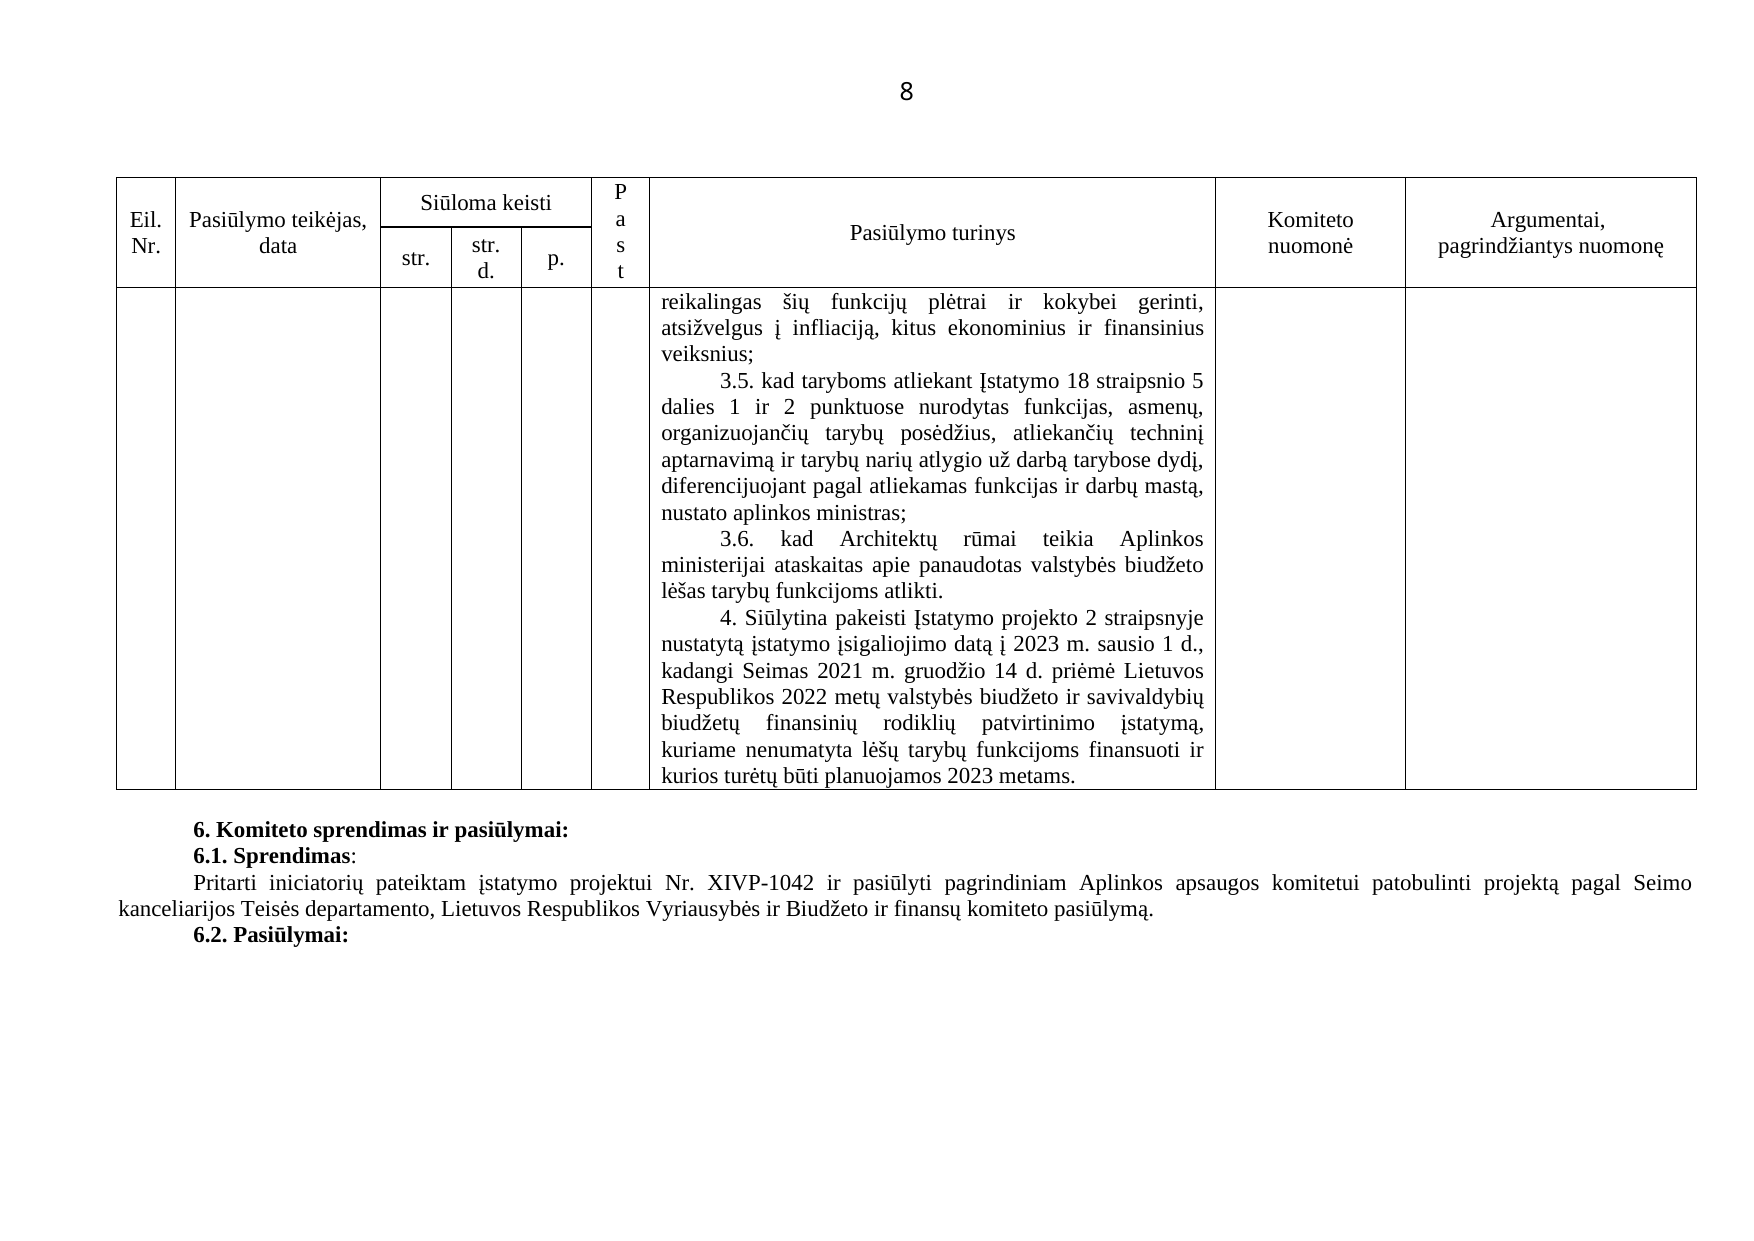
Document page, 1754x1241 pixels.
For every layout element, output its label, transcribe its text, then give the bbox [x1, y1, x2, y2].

table_cell [117, 288, 175, 788]
table_header Pasiūlymo teikėjas, data [176, 178, 380, 287]
text 6.1. Sprendimas: [118, 842, 1695, 868]
table_cell [1216, 288, 1405, 788]
table_header Komiteto nuomonė [1216, 178, 1405, 287]
table_cell [522, 288, 591, 788]
table_header Eil. Nr. [117, 178, 175, 287]
table_cell str. [381, 228, 451, 287]
table_header Pastabos [592, 178, 649, 287]
table_cell [381, 288, 451, 788]
table_cell str. d. [452, 228, 521, 287]
table_cell reikalingas šių funkcijų plėtrai ir kokybei gerinti, atsižvelgus į infliaciją, kitus ekonominius ir finansinius veiksnius; 3.5. kad taryboms atliekant Įstatymo 18 straipsnio 5 dalies 1 ir 2 punktuose nurodytas funkcijas, asmenų, organizuojančių tarybų posėdžius, atliekančių techninį aptarnavimą ir tarybų narių atlygio už darbą tarybose dydį, diferencijuojant pagal atliekamas funkcijas ir darbų mastą, nustato aplinkos ministras; 3.6. kad Architektų rūmai teikia Aplinkos ministerijai ataskaitas apie panaudotas valstybės biudžeto lėšas tarybų funkcijoms atlikti. 4. Siūlytina pakeisti Įstatymo projekto 2 straipsnyje nustatytą įstatymo įsigaliojimo datą į 2023 m. sausio 1 d., kadangi Seimas 2021 m. gruodžio 14 d. priėmė Lietuvos Respublikos 2022 metų valstybės biudžeto ir savivaldybių biudžetų finansinių rodiklių patvirtinimo įstatymą, kuriame nenumatyta lėšų tarybų funkcijoms finansuoti ir kurios turėtų būti planuojamos 2023 metams. [650, 288, 1215, 788]
text Pritarti iniciatorių pateiktam įstatymo projektui Nr. XIVP-1042 ir pasiūlyti pagrindiniam Aplinkos apsaugos komitetui patobulinti projektą pagal Seimo kanceliarijos Teisės departamento, Lietuvos Respublikos Vyriausybės ir Biudžeto ir finansų komiteto pasiūlymą. [118, 868, 1695, 921]
text 6.2. Pasiūlymai: [118, 921, 1695, 948]
table_cell p. [522, 228, 591, 287]
table_cell [176, 288, 380, 788]
table_cell [592, 288, 649, 788]
table_header Siūloma keisti [381, 178, 591, 226]
table_cell [452, 288, 521, 788]
table_cell [1406, 288, 1696, 788]
table_header Pasiūlymo turinys [650, 178, 1215, 287]
table_header Argumentai, pagrindžiantys nuomonę [1406, 178, 1696, 287]
text 6. Komiteto sprendimas ir pasiūlymai: [118, 816, 1695, 842]
